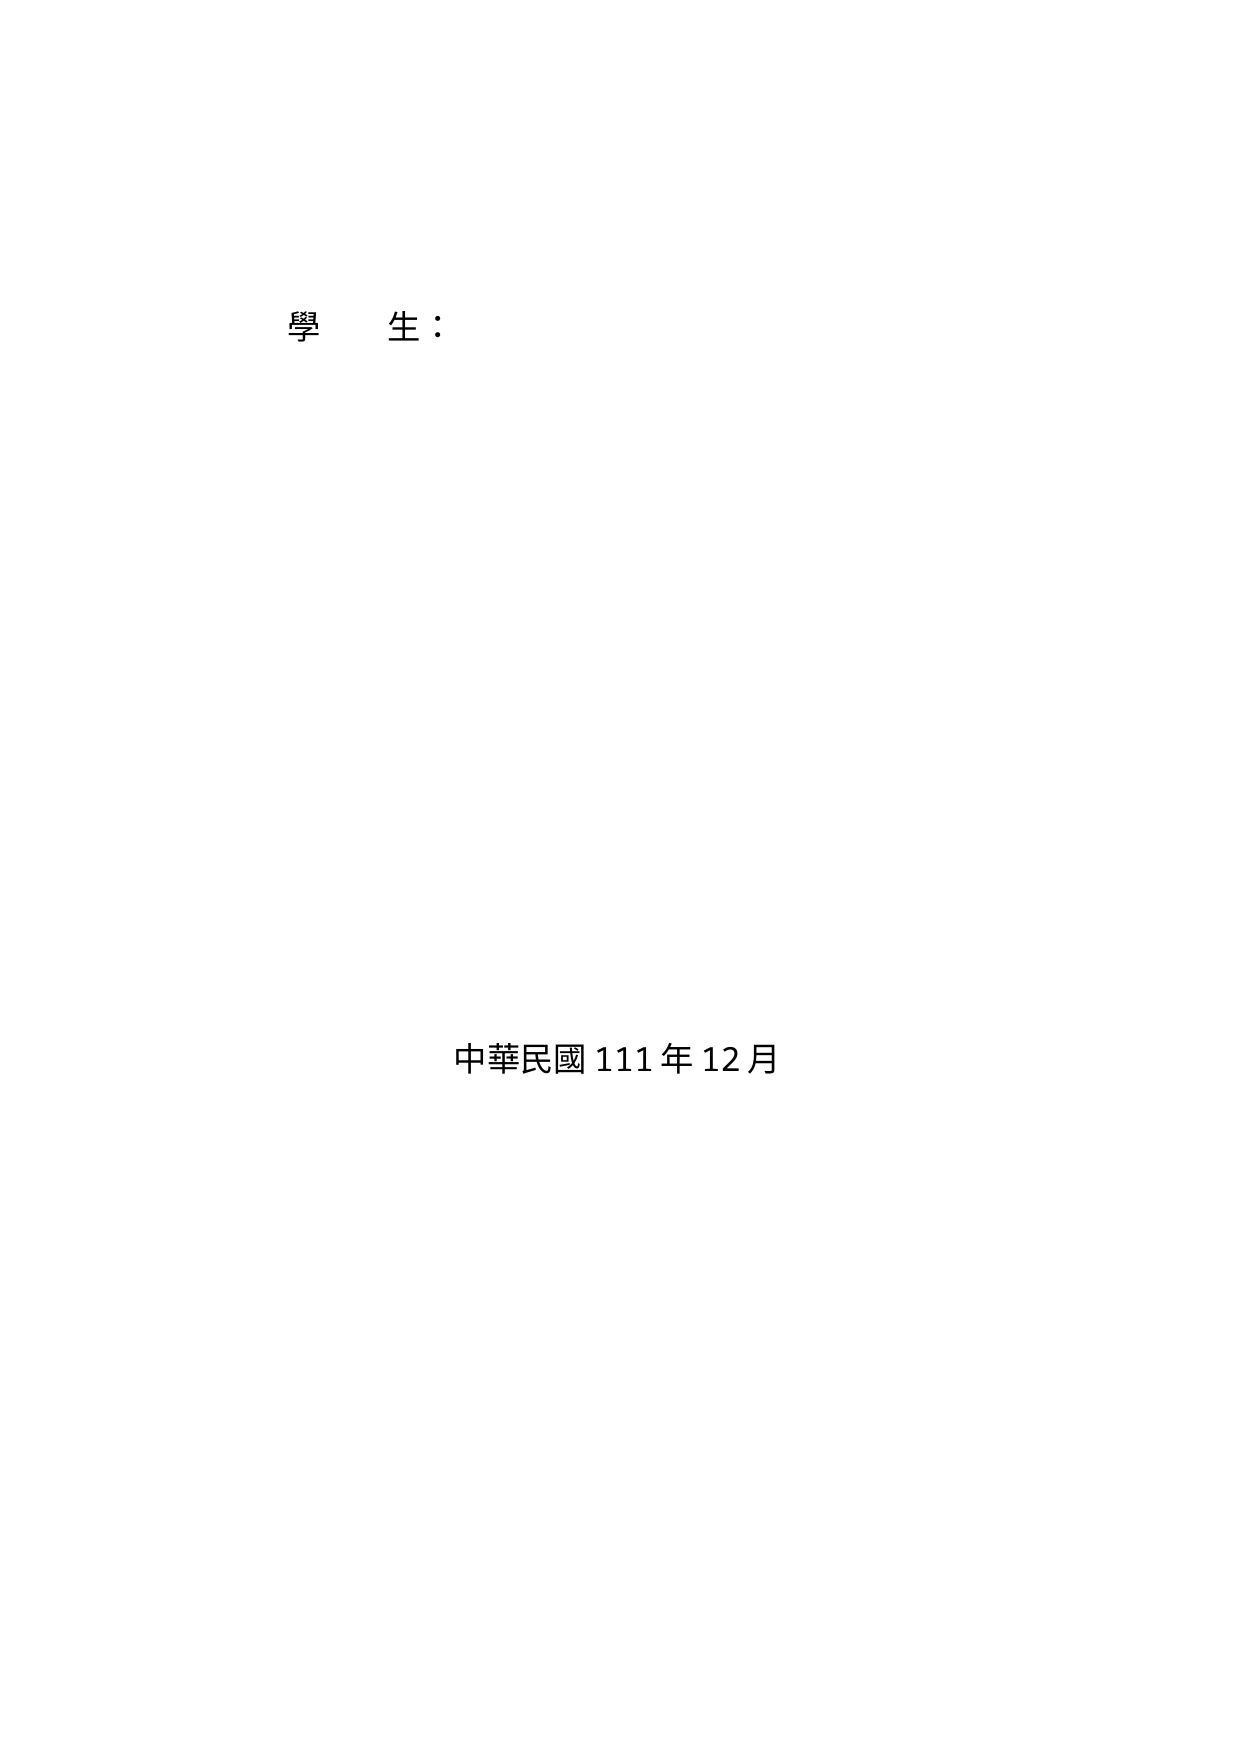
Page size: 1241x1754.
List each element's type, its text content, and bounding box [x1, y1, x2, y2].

text 學 生： [187, 283, 1053, 346]
text 中華民國111年12月 [181, 1033, 1053, 1082]
